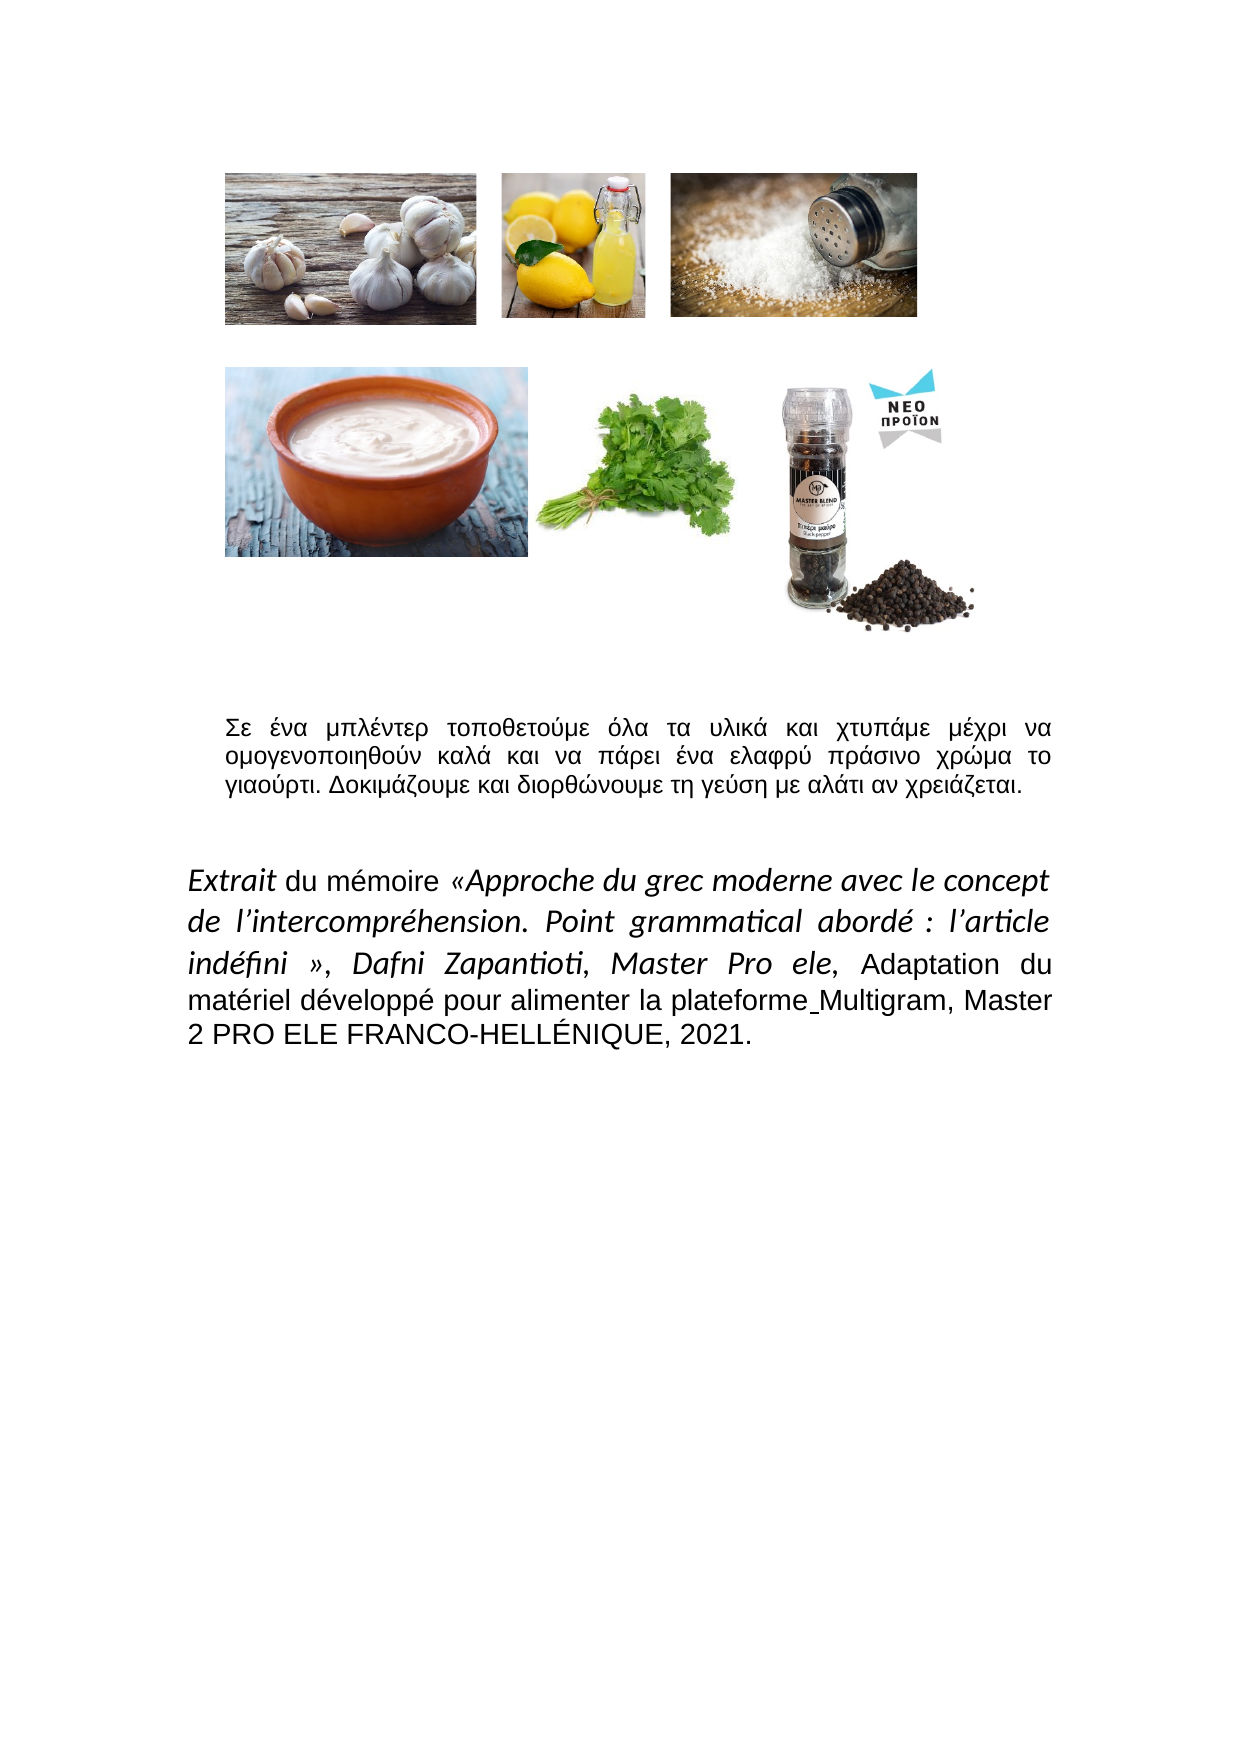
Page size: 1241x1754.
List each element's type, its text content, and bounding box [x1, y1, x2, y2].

text Σε ένα μπλέντερ τοποθετούμε όλα τα υλικά και χτυπάμε μέχρι να ομογενοποιηθούν καλά και να πάρει ένα ελαφρύ πράσινο χρώμα το γιαούρτι. Δοκιμάζουμε και διορθώνουμε τη γεύση με αλάτι αν χρειάζεται. [225, 712, 1053, 799]
text Extrait du mémoire «Approche du grec moderne avec lе concept de l’intercompréhension. Point grammatical abordé : l’article indéfini », Dafni Zapantioti, Master Pro ele, Adaptation du matériel développé pour alimenter la plateforme Multigram, Master 2 PRO ELE FRANCO-HELLÉNIQUE, 2021. [187, 859, 1053, 1051]
